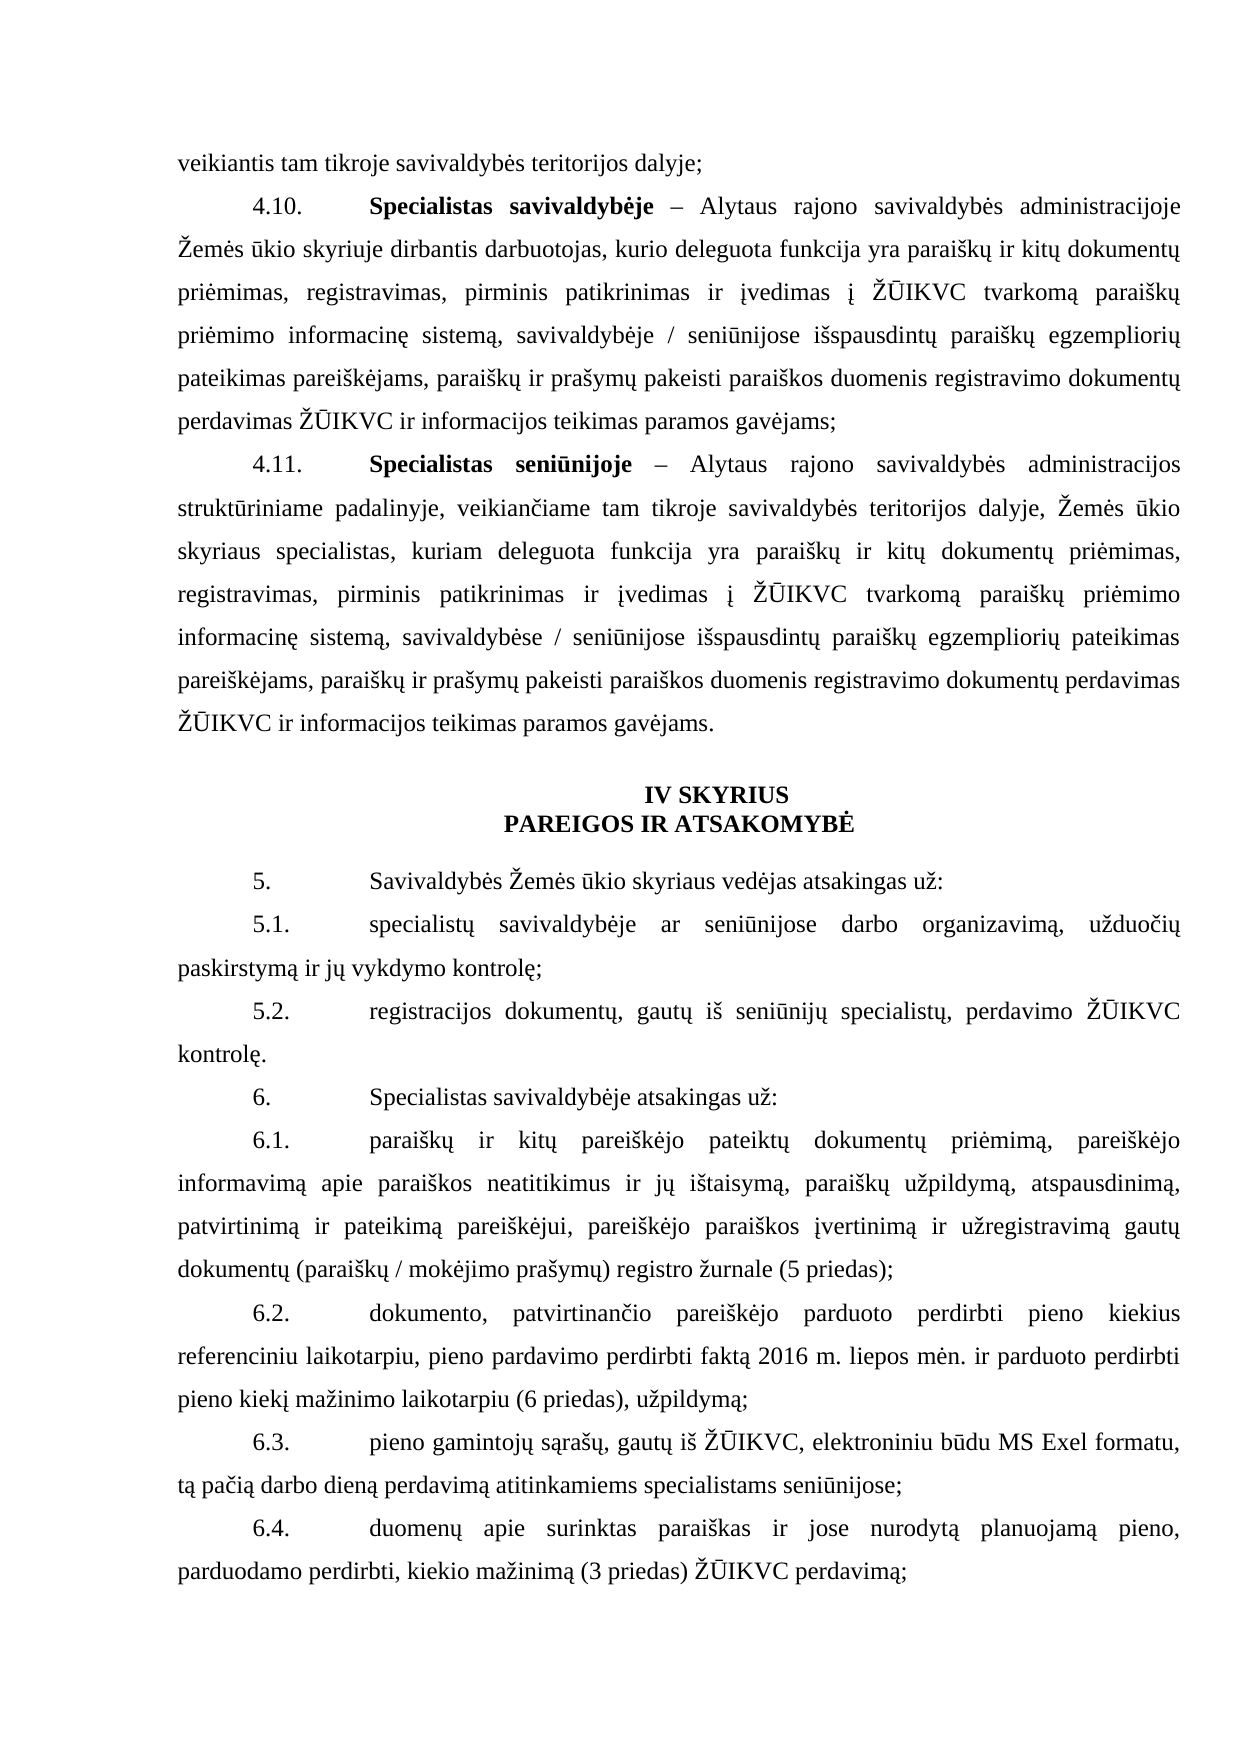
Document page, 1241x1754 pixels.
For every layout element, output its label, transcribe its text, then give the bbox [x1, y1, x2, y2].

text 6.3. pieno gamintojų sąrašų, gautų iš ŽŪIKVC, elektroniniu būdu MS Exel formatu, tą pačią darbo dieną perdavimą atitinkamiems specialistams seniūnijose; [177, 1427, 1181, 1499]
text 5.2. registracijos dokumentų, gautų iš seniūnijų specialistų, perdavimo ŽŪIKVC kontrolę. [177, 996, 1181, 1068]
text 6.4. duomenų apie surinktas paraiškas ir jose nurodytą planuojamą pieno, parduodamo perdirbti, kiekio mažinimą (3 priedas) ŽŪIKVC perdavimą; [177, 1513, 1181, 1585]
text 4.11. Specialistas seniūnijoje – Alytaus rajono savivaldybės administracijos struktūriniame padalinyje, veikiančiame tam tikroje savivaldybės teritorijos dalyje, Žemės ūkio skyriaus specialistas, kuriam deleguota funkcija yra paraiškų ir kitų dokumentų priėmimas, registravimas, pirminis patikrinimas ir įvedimas į ŽŪIKVC tvarkomą paraiškų priėmimo informacinę sistemą, savivaldybėse / seniūnijose išspausdintų paraiškų egzempliorių pateikimas pareiškėjams, paraiškų ir prašymų pakeisti paraiškos duomenis registravimo dokumentų perdavimas ŽŪIKVC ir informacijos teikimas paramos gavėjams. [177, 449, 1181, 737]
text veikiantis tam tikroje savivaldybės teritorijos dalyje; [177, 148, 1181, 176]
text 6.1. paraiškų ir kitų pareiškėjo pateiktų dokumentų priėmimą, pareiškėjo informavimą apie paraiškos neatitikimus ir jų ištaisymą, paraiškų užpildymą, atspausdinimą, patvirtinimą ir pateikimą pareiškėjui, pareiškėjo paraiškos įvertinimą ir užregistravimą gautų dokumentų (paraiškų / mokėjimo prašymų) registro žurnale (5 priedas); [177, 1125, 1181, 1283]
text 5.1. specialistų savivaldybėje ar seniūnijose darbo organizavimą, užduočių paskirstymą ir jų vykdymo kontrolę; [177, 909, 1181, 981]
text IV SKYRIUS PAREIGOS IR ATSAKOMYBĖ [177, 780, 1181, 838]
text 6.2. dokumento, patvirtinančio pareiškėjo parduoto perdirbti pieno kiekius referenciniu laikotarpiu, pieno pardavimo perdirbti faktą 2016 m. liepos mėn. ir parduoto perdirbti pieno kiekį mažinimo laikotarpiu (6 priedas), užpildymą; [177, 1298, 1181, 1413]
text 5. Savivaldybės Žemės ūkio skyriaus vedėjas atsakingas už: [177, 866, 1181, 895]
text 6. Specialistas savivaldybėje atsakingas už: [177, 1082, 1181, 1111]
text 4.10. Specialistas savivaldybėje – Alytaus rajono savivaldybės administracijoje Žemės ūkio skyriuje dirbantis darbuotojas, kurio deleguota funkcija yra paraiškų ir kitų dokumentų priėmimas, registravimas, pirminis patikrinimas ir įvedimas į ŽŪIKVC tvarkomą paraiškų priėmimo informacinę sistemą, savivaldybėje / seniūnijose išspausdintų paraiškų egzempliorių pateikimas pareiškėjams, paraiškų ir prašymų pakeisti paraiškos duomenis registravimo dokumentų perdavimas ŽŪIKVC ir informacijos teikimas paramos gavėjams; [177, 191, 1181, 435]
